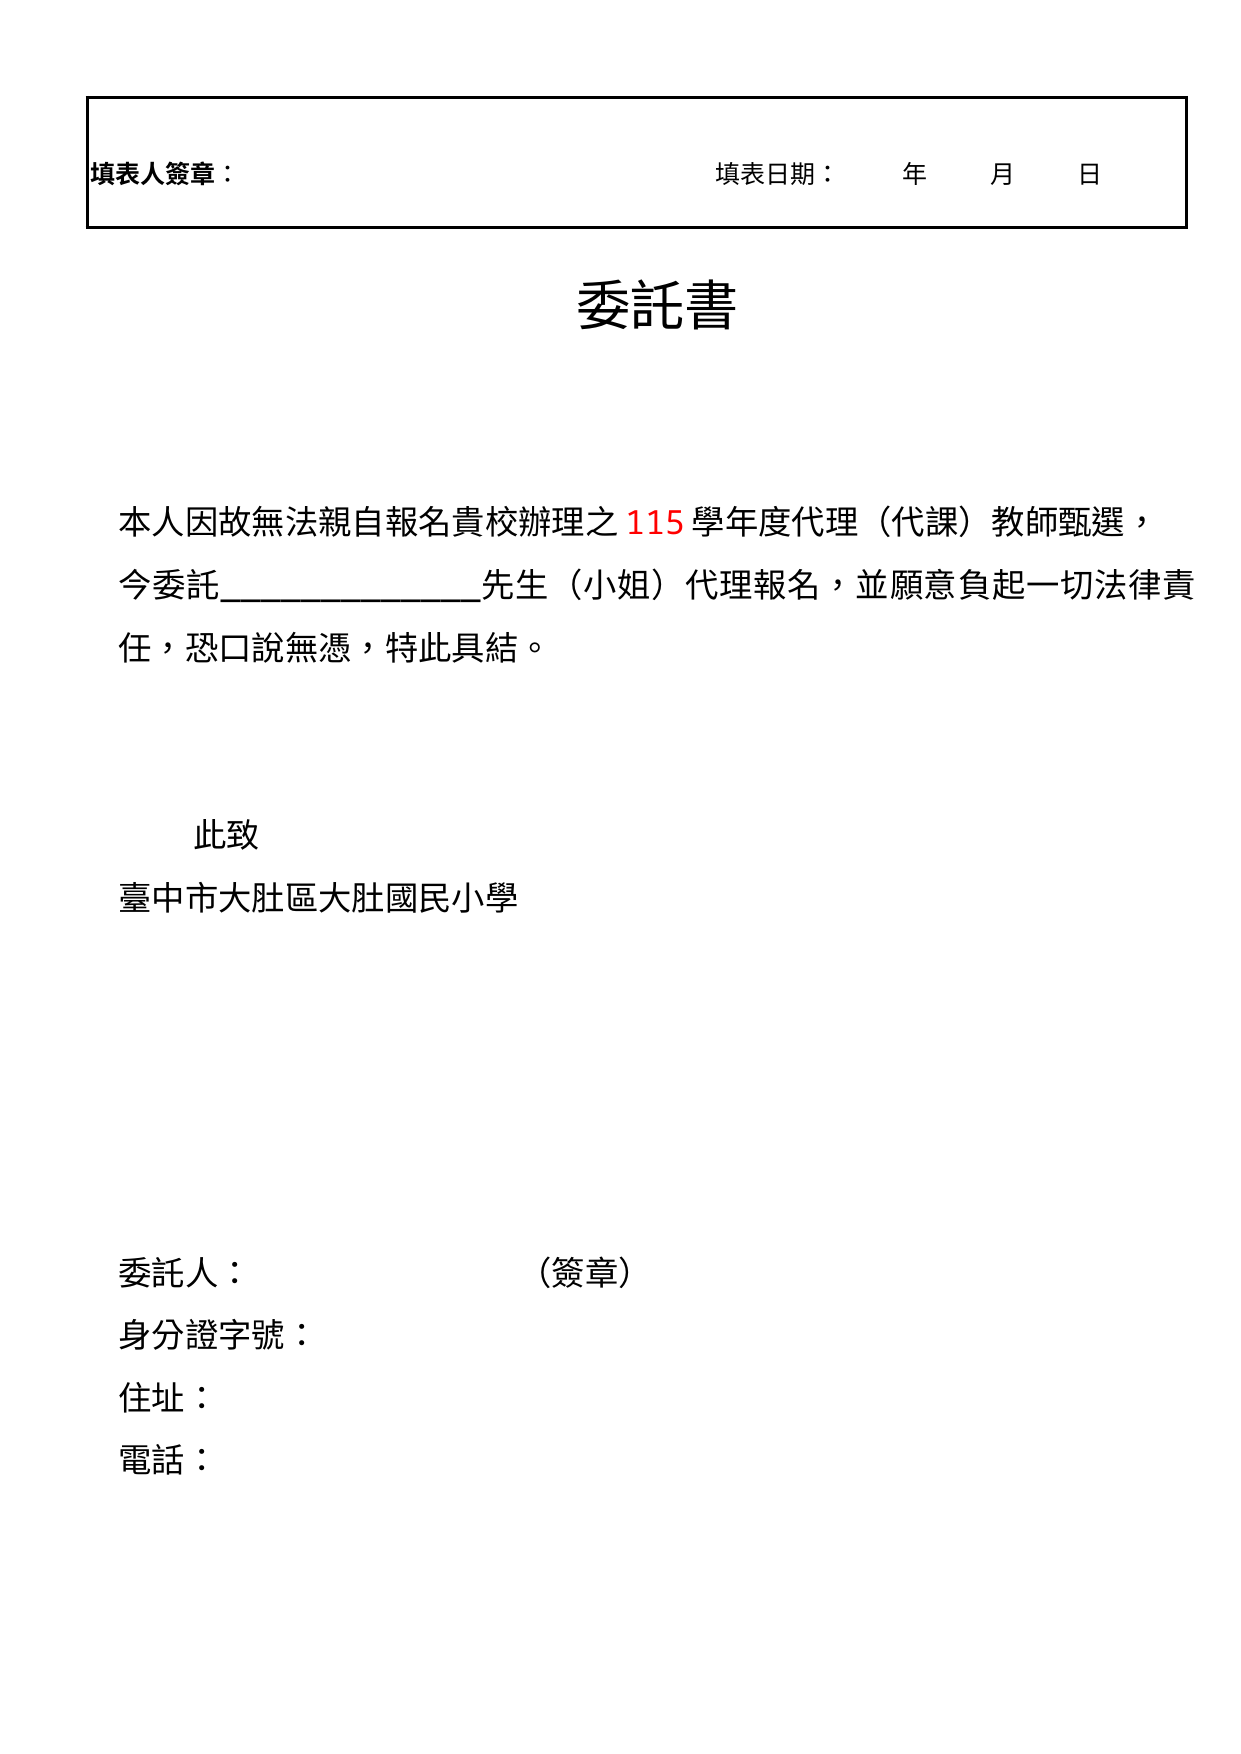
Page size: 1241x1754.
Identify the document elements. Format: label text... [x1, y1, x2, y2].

text 委託人： （簽章） [118, 1229, 1196, 1291]
text 本人因故無法親自報名貴校辦理之115學年度代理（代課）教師甄選， [118, 479, 1196, 541]
text 今委託_____________先生（小姐）代理報名，並願意負起一切法律責任，恐口說無憑，特此具結。 [118, 541, 1196, 666]
text 委託書 [118, 229, 1196, 354]
text 臺中市大肚區大肚國民小學 [118, 854, 1196, 916]
text 此致 [118, 791, 1196, 854]
table_cell 填表人簽章： 填表日期： 年 月 日 [89, 99, 1185, 226]
text 電話： [118, 1416, 1196, 1479]
text 身分證字號： [118, 1291, 1196, 1354]
text 住址： [118, 1354, 1196, 1416]
